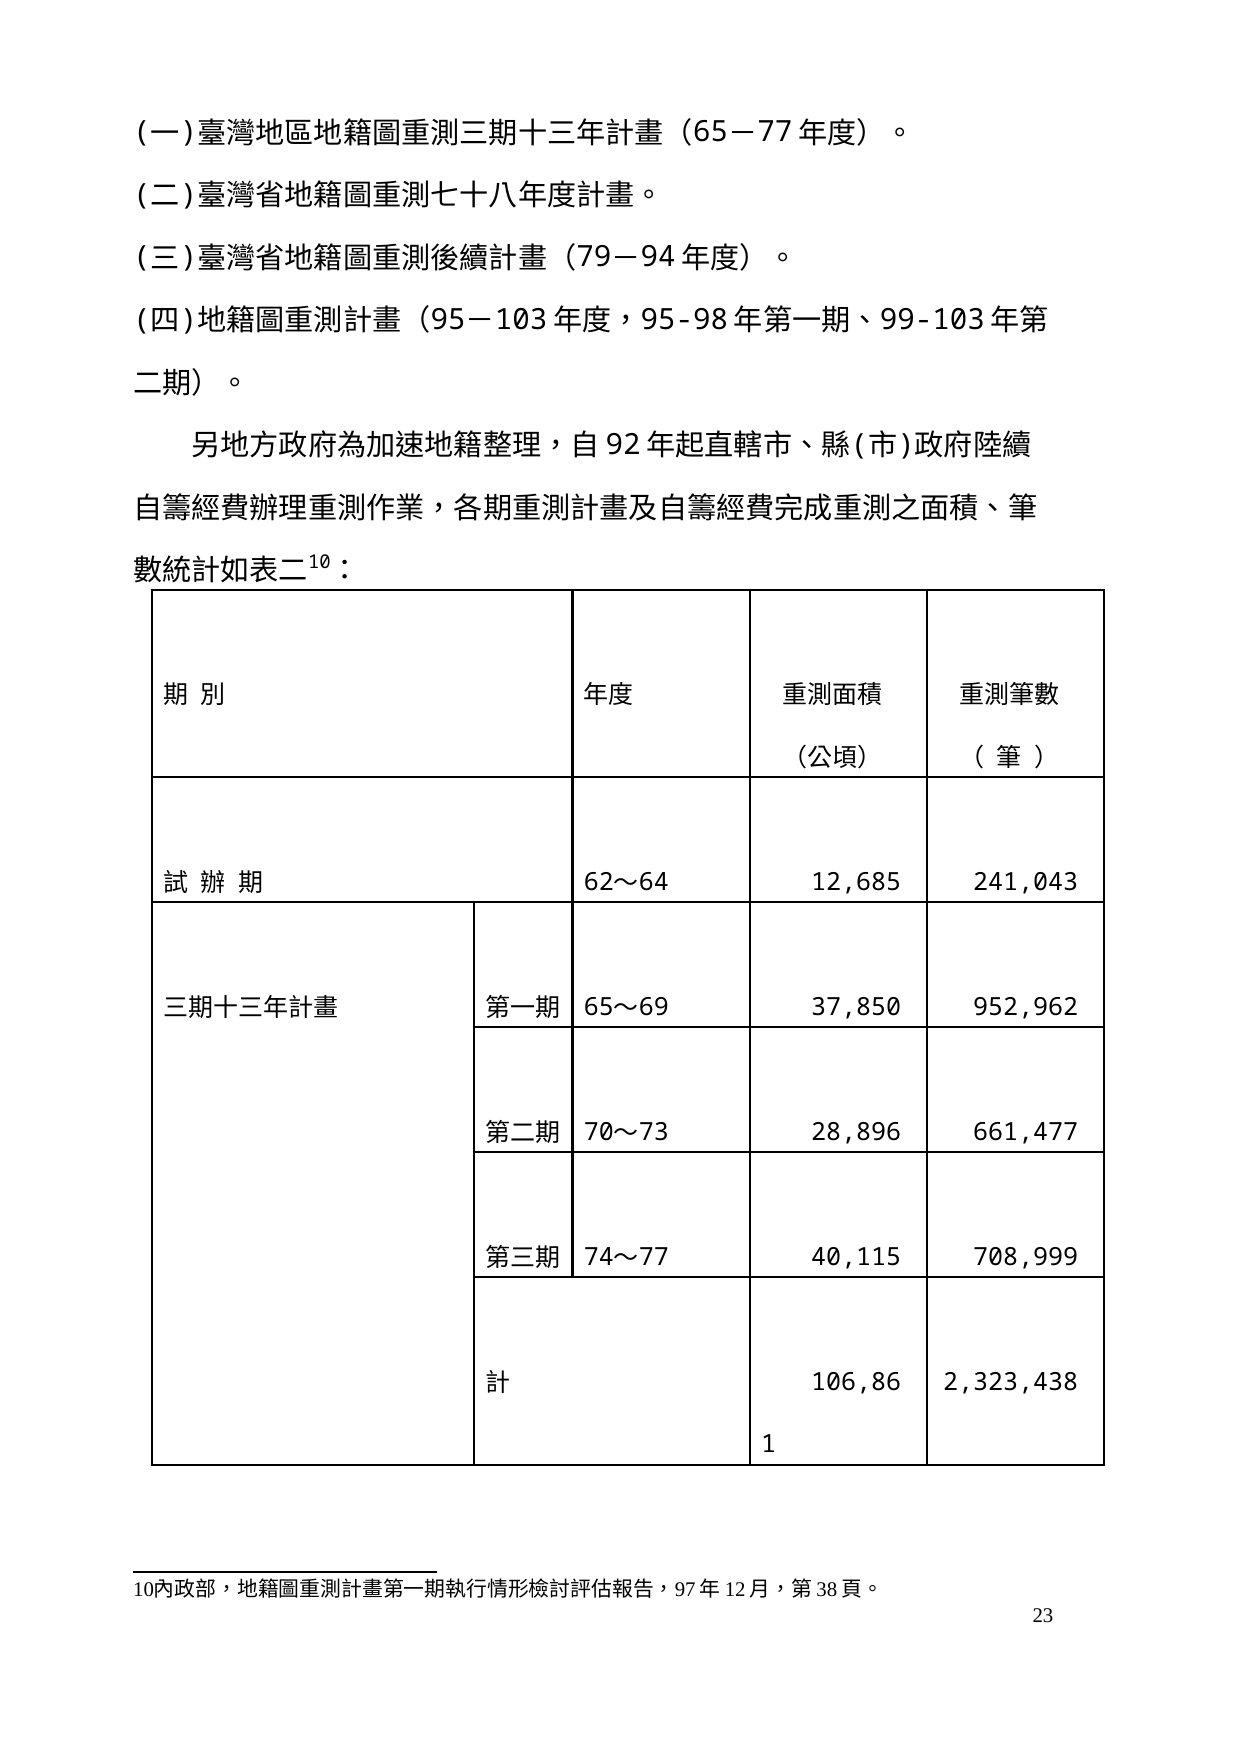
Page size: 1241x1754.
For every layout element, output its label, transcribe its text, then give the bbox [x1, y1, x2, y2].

table_cell 70～73 [574, 1028, 749, 1151]
table_cell 952,962 [928, 903, 1103, 1026]
table_header 年度 [574, 591, 749, 776]
table_cell 62～64 [574, 778, 749, 901]
table_cell 708,999 [928, 1153, 1103, 1276]
text 另地方政府為加速地籍整理，自92年起直轄市、縣(市)政府陸續自籌經費辦理重測作業，各期重測計畫及自籌經費完成重測之面積、筆數統計如表二： [133, 401, 1053, 589]
table_cell 40,115 [751, 1153, 926, 1276]
table_cell 第一期 [475, 903, 571, 1026]
table_cell 試 辦 期 [153, 778, 571, 901]
text 內政部，地籍圖重測計畫第一期執行情形檢討評估報告，97年12月，第38頁。 [133, 1572, 1053, 1602]
table_header 期 別 [153, 591, 571, 776]
text (二)臺灣省地籍圖重測七十八年度計畫。 [133, 151, 1053, 214]
table_cell 661,477 [928, 1028, 1103, 1151]
table_header 重測筆數 （ 筆 ） [928, 591, 1103, 776]
table_cell 計 [475, 1278, 749, 1464]
table_cell 2,323,438 [928, 1278, 1103, 1464]
table_cell 106,861 [751, 1278, 926, 1464]
table_cell 37,850 [751, 903, 926, 1026]
table_cell 三期十三年計畫 [153, 903, 473, 1464]
text (三)臺灣省地籍圖重測後續計畫（79－94年度）。 [133, 214, 1053, 276]
table_cell 28,896 [751, 1028, 926, 1151]
table_cell 65～69 [574, 903, 749, 1026]
table_cell 第三期 [475, 1153, 571, 1276]
table_cell 第二期 [475, 1028, 571, 1151]
table_header 重測面積 （公頃） [751, 591, 926, 776]
text (一)臺灣地區地籍圖重測三期十三年計畫（65－77年度）。 [133, 89, 1053, 151]
text (四)地籍圖重測計畫（95－103年度，95-98年第一期、99-103年第二期）。 [133, 276, 1053, 401]
table_cell 12,685 [751, 778, 926, 901]
table_cell 241,043 [928, 778, 1103, 901]
table_cell 74～77 [574, 1153, 749, 1276]
